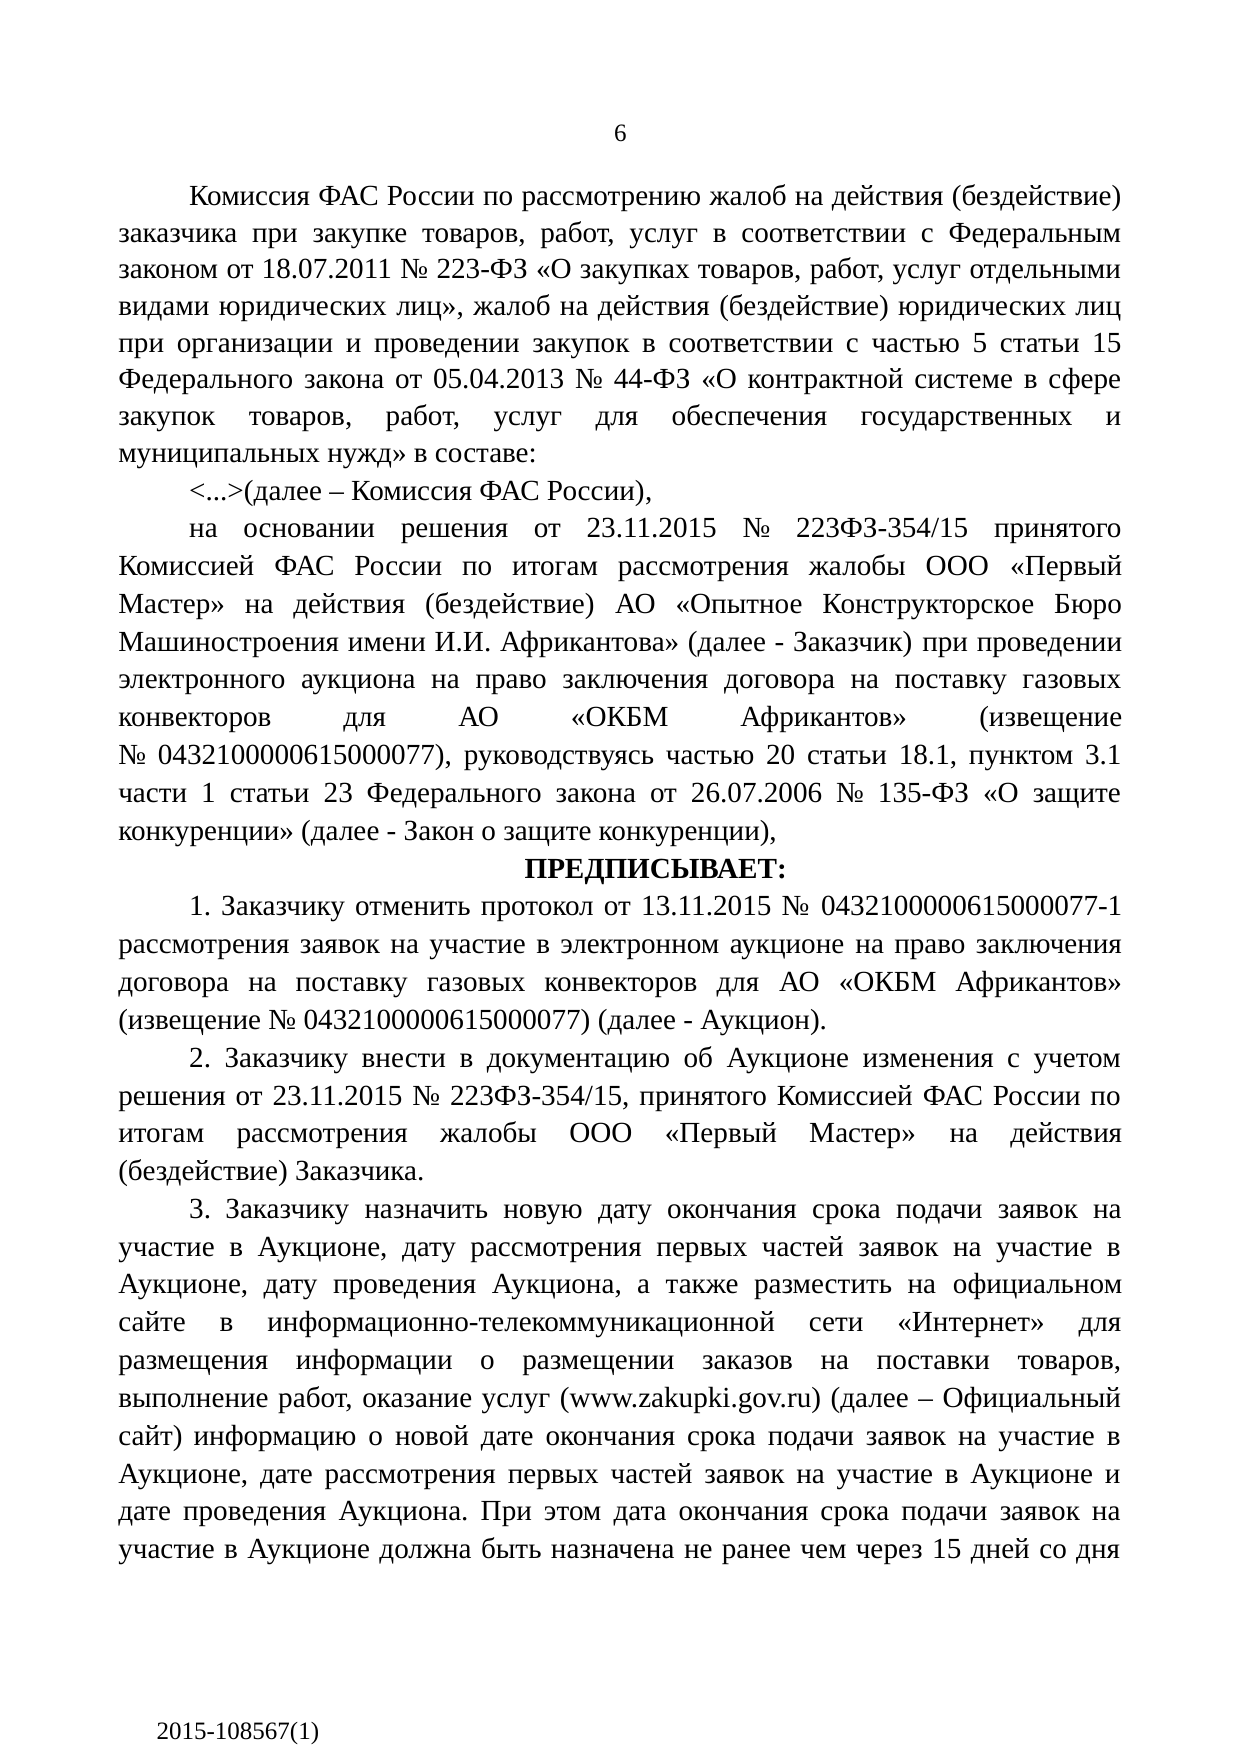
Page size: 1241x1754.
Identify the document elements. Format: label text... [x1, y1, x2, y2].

text Комиссия ФАС России по рассмотрению жалоб на действия (бездействие) заказчика при закупке товаров, работ, услуг в соответствии с Федеральным законом от 18.07.2011 № 223-ФЗ «О закупках товаров, работ, услуг отдельными видами юридических лиц», жалоб на действия (бездействие) юридических лиц при организации и проведении закупок в соответствии с частью 5 статьи 15 Федерального закона от 05.04.2013 № 44-ФЗ «О контрактной системе в сфере закупок товаров, работ, услуг для обеспечения государственных и муниципальных нужд» в составе: [118, 176, 1122, 470]
text ПРЕДПИСЫВАЕТ: [118, 848, 1122, 886]
text 3. Заказчику назначить новую дату окончания срока подачи заявок на участие в Аукционе, дату рассмотрения первых частей заявок на участие в Аукционе, дату проведения Аукциона, а также разместить на официальном сайте в информационно-телекоммуникационной сети «Интернет» для размещения информации о размещении заказов на поставки товаров, выполнение работ, оказание услуг (www.zakupki.gov.ru) (далее – Официальный сайт) информацию о новой дате окончания срока подачи заявок на участие в Аукционе, дате рассмотрения первых частей заявок на участие в Аукционе и дате проведения Аукциона. При этом дата окончания срока подачи заявок на участие в Аукционе должна быть назначена не ранее чем через 15 дней со дня [118, 1188, 1122, 1566]
text 1. Заказчику отменить протокол от 13.11.2015 № 0432100000615000077-1 рассмотрения заявок на участие в электронном аукционе на право заключения договора на поставку газовых конвекторов для АО «ОКБМ Африкантов» (извещение № 0432100000615000077) (далее - Аукцион). [118, 886, 1122, 1037]
text на основании решения от 23.11.2015 № 223ФЗ-354/15 принятого Комиссией ФАС России по итогам рассмотрения жалобы ООО «Первый Мастер» на действия (бездействие) АО «Опытное Конструкторское Бюро Машиностроения имени И.И. Африкантова» (далее - Заказчик) при проведении электронного аукциона на право заключения договора на поставку газовых конвекторов для АО «ОКБМ Африкантов» (извещение № 0432100000615000077), руководствуясь частью 20 статьи 18.1, пунктом 3.1 части 1 статьи 23 Федерального закона от 26.07.2006 № 135-ФЗ «О защите конкуренции» (далее - Закон о защите конкуренции), [118, 507, 1122, 848]
text <...>(далее – Комиссия ФАС России), [118, 470, 1122, 507]
text 2. Заказчику внести в документацию об Аукционе изменения с учетом решения от 23.11.2015 № 223ФЗ-354/15, принятого Комиссией ФАС России по итогам рассмотрения жалобы ООО «Первый Мастер» на действия (бездействие) Заказчика. [118, 1037, 1122, 1188]
